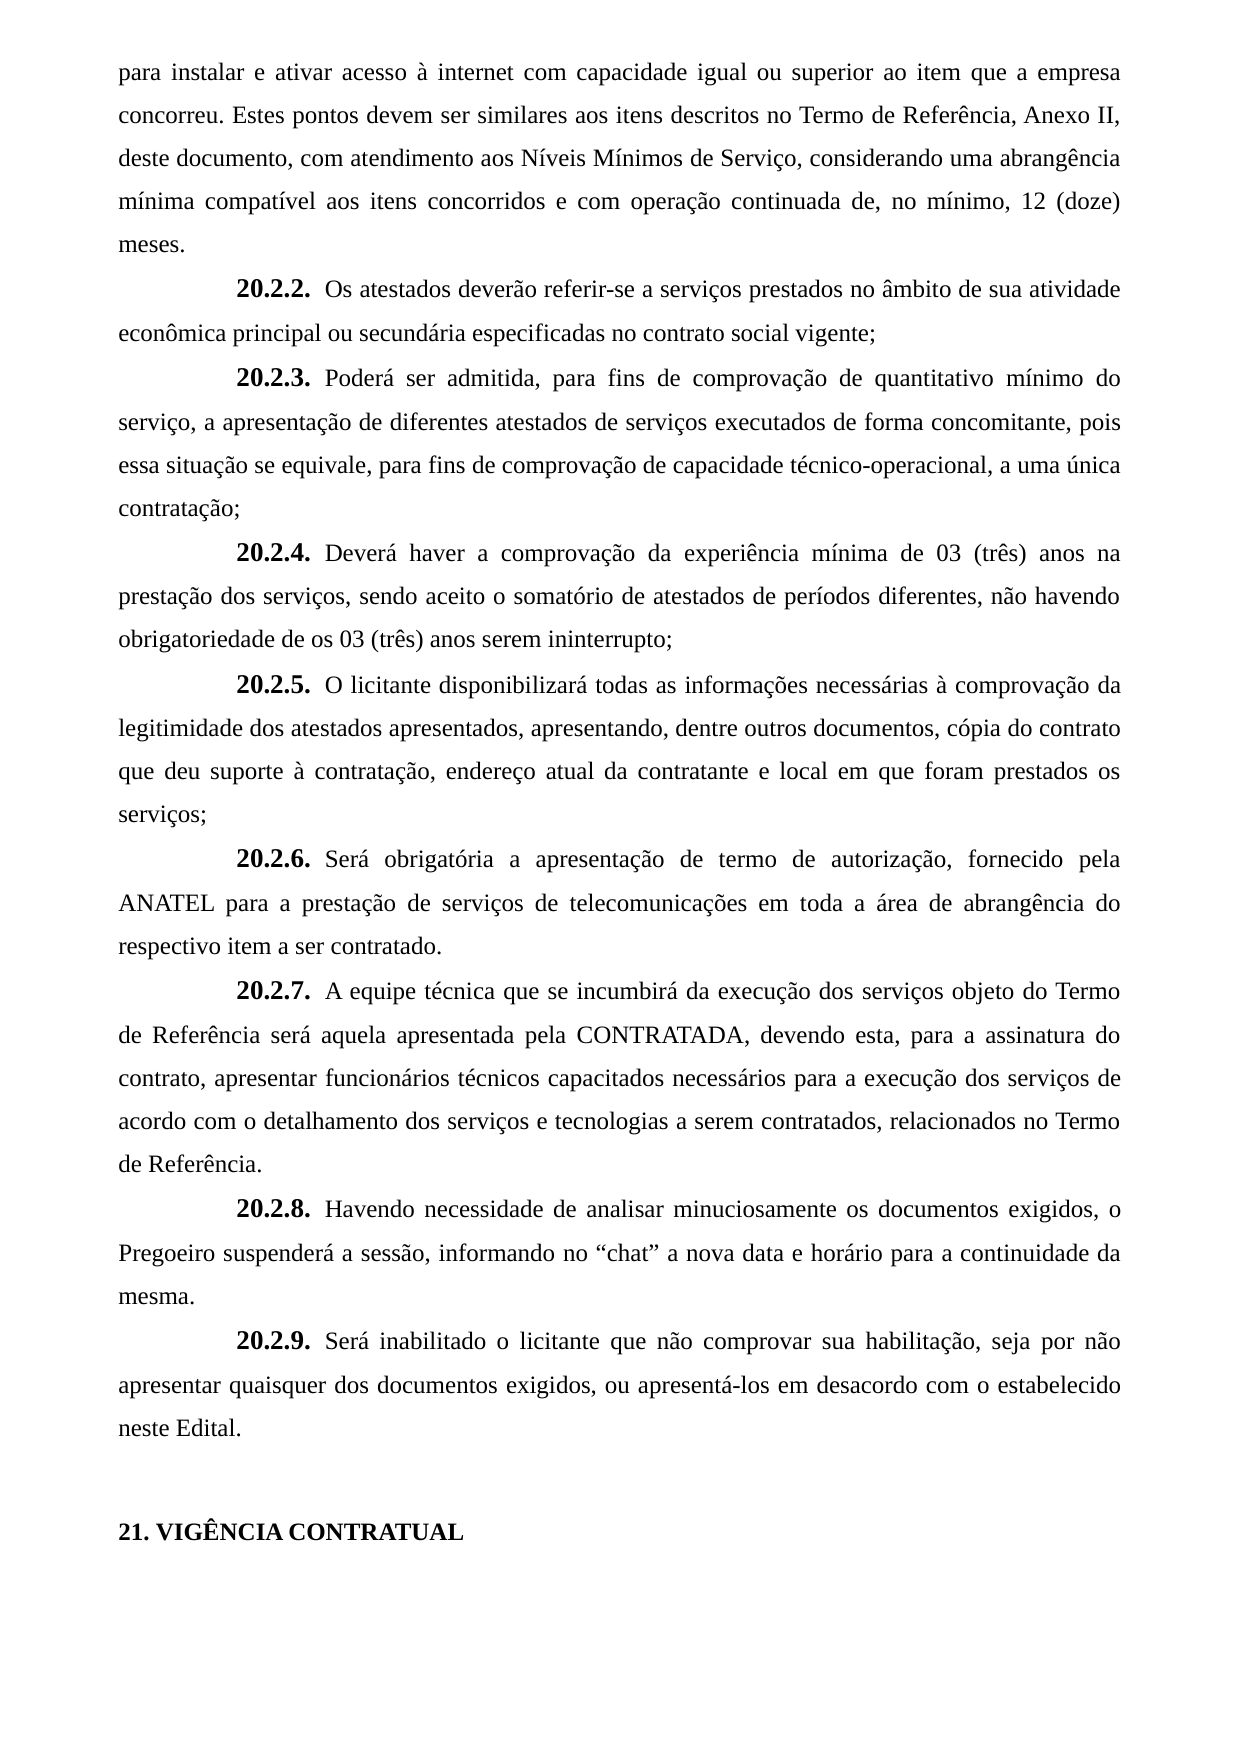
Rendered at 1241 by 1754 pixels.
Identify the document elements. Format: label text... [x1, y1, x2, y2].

list para instalar e ativar acesso à internet com capacidade igual ou superior ao item que a empresa concorreu. Estes pontos devem ser similares aos itens descritos no Termo de Referência, Anexo II, deste documento, com atendimento aos Níveis Mínimos de Serviço, considerando uma abrangência mínima compatível aos itens concorridos e com operação continuada de, no mínimo, 12 (doze) meses. [118, 57, 1122, 258]
list Será inabilitado o licitante que não comprovar sua habilitação, seja por não apresentar quaisquer dos documentos exigidos, ou apresentá-los em desacordo com o estabelecido neste Edital. [118, 1324, 1122, 1442]
list A equipe técnica que se incumbirá da execução dos serviços objeto do Termo de Referência será aquela apresentada pela CONTRATADA, devendo esta, para a assinatura do contrato, apresentar funcionários técnicos capacitados necessários para a execução dos serviços de acordo com o detalhamento dos serviços e tecnologias a serem contratados, relacionados no Termo de Referência. [118, 974, 1122, 1178]
list Poderá ser admitida, para fins de comprovação de quantitativo mínimo do serviço, a apresentação de diferentes atestados de serviços executados de forma concomitante, pois essa situação se equivale, para fins de comprovação de capacidade técnico-operacional, a uma única contratação; [118, 361, 1122, 522]
list Os atestados deverão referir-se a serviços prestados no âmbito de sua atividade econômica principal ou secundária especificadas no contrato social vigente; [118, 272, 1122, 347]
list Será obrigatória a apresentação de termo de autorização, fornecido pela ANATEL para a prestação de serviços de telecomunicações em toda a área de abrangência do respectivo item a ser contratado. [118, 843, 1122, 960]
list O licitante disponibilizará todas as informações necessárias à comprovação da legitimidade dos atestados apresentados, apresentando, dentre outros documentos, cópia do contrato que deu suporte à contratação, endereço atual da contratante e local em que foram prestados os serviços; [118, 668, 1122, 828]
list Deverá haver a comprovação da experiência mínima de 03 (três) anos na prestação dos serviços, sendo aceito o somatório de atestados de períodos diferentes, não havendo obrigatoriedade de os 03 (três) anos serem ininterrupto; [118, 536, 1122, 653]
list VIGÊNCIA CONTRATUAL [118, 1517, 1122, 1546]
list Havendo necessidade de analisar minuciosamente os documentos exigidos, o Pregoeiro suspenderá a sessão, informando no “chat” a nova data e horário para a continuidade da mesma. [118, 1192, 1122, 1310]
